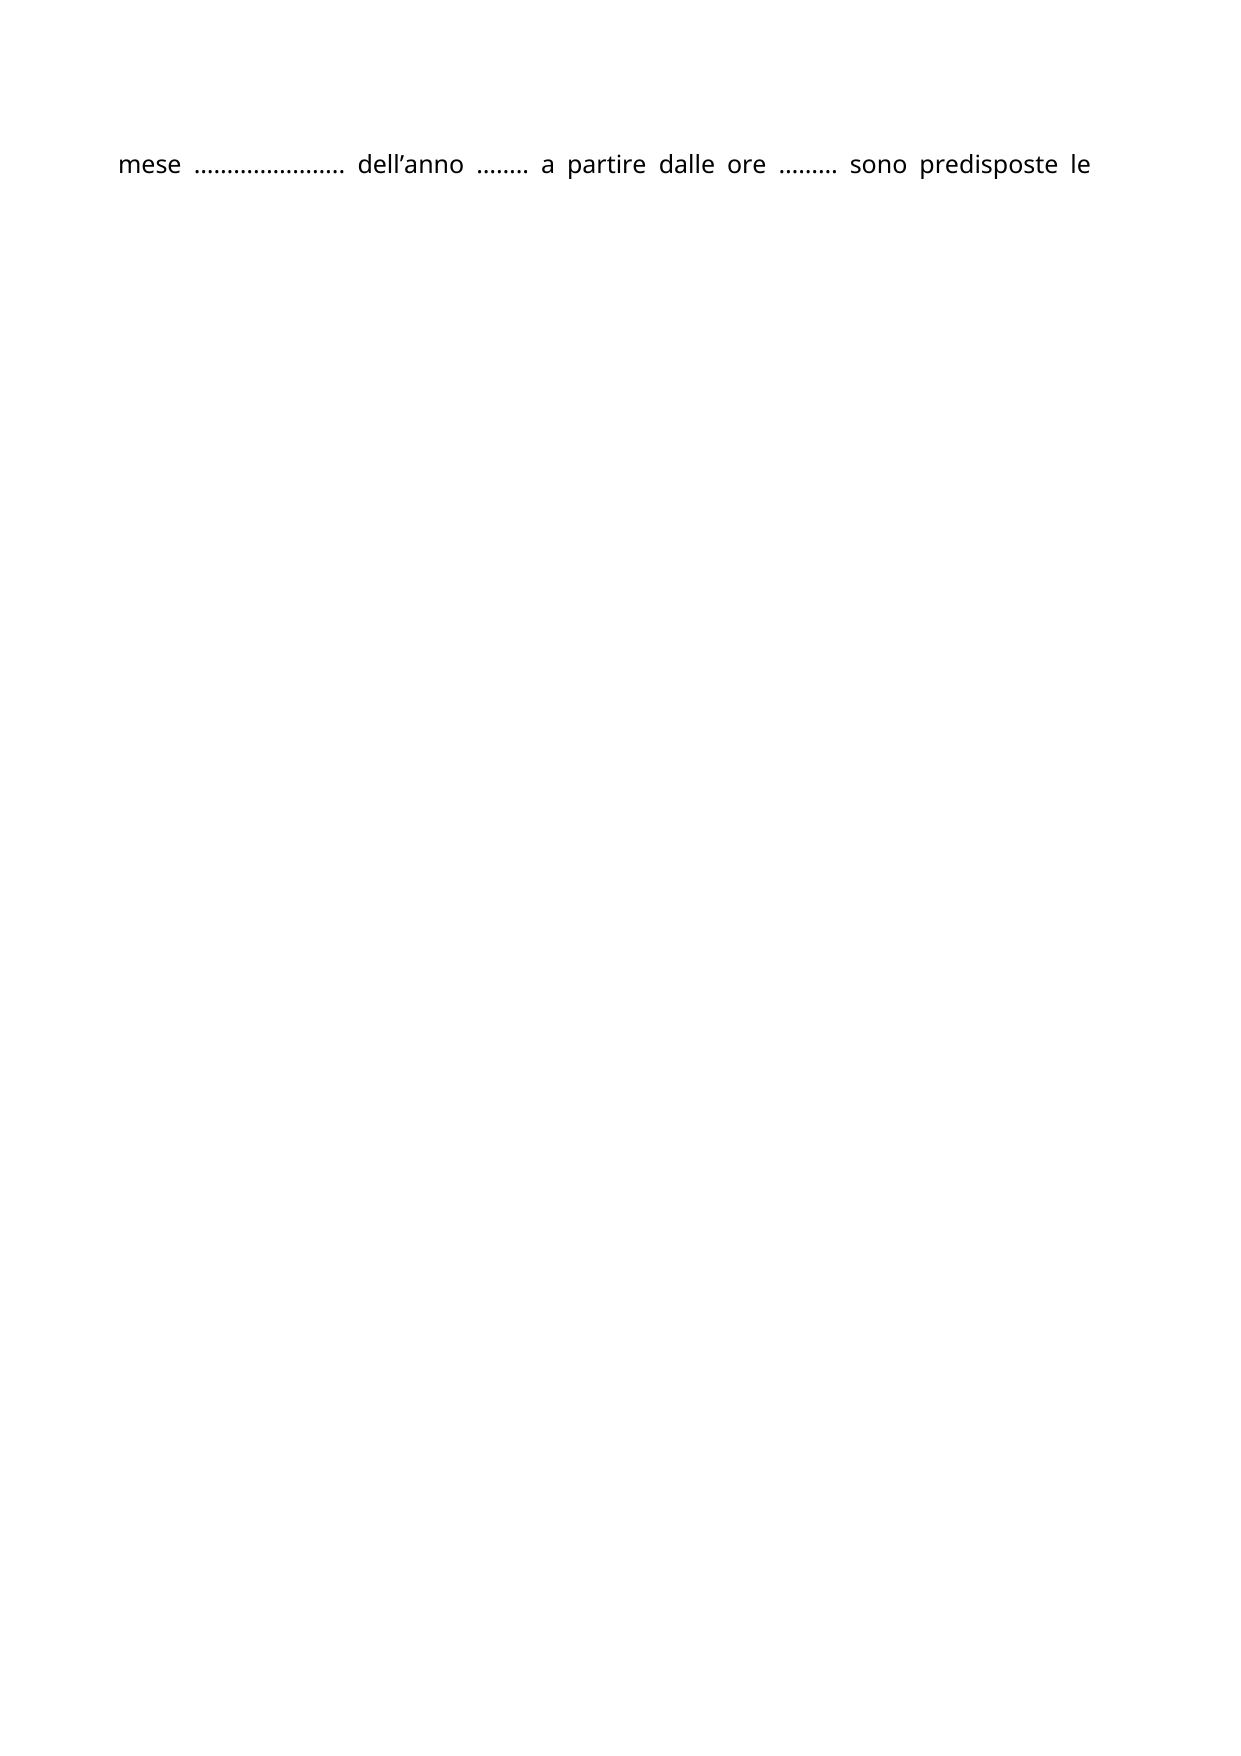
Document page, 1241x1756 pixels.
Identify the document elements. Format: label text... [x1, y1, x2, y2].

text mese ………………….. dell’anno …….. a partire dalle ore ……… sono predisposte le [118, 147, 1146, 181]
